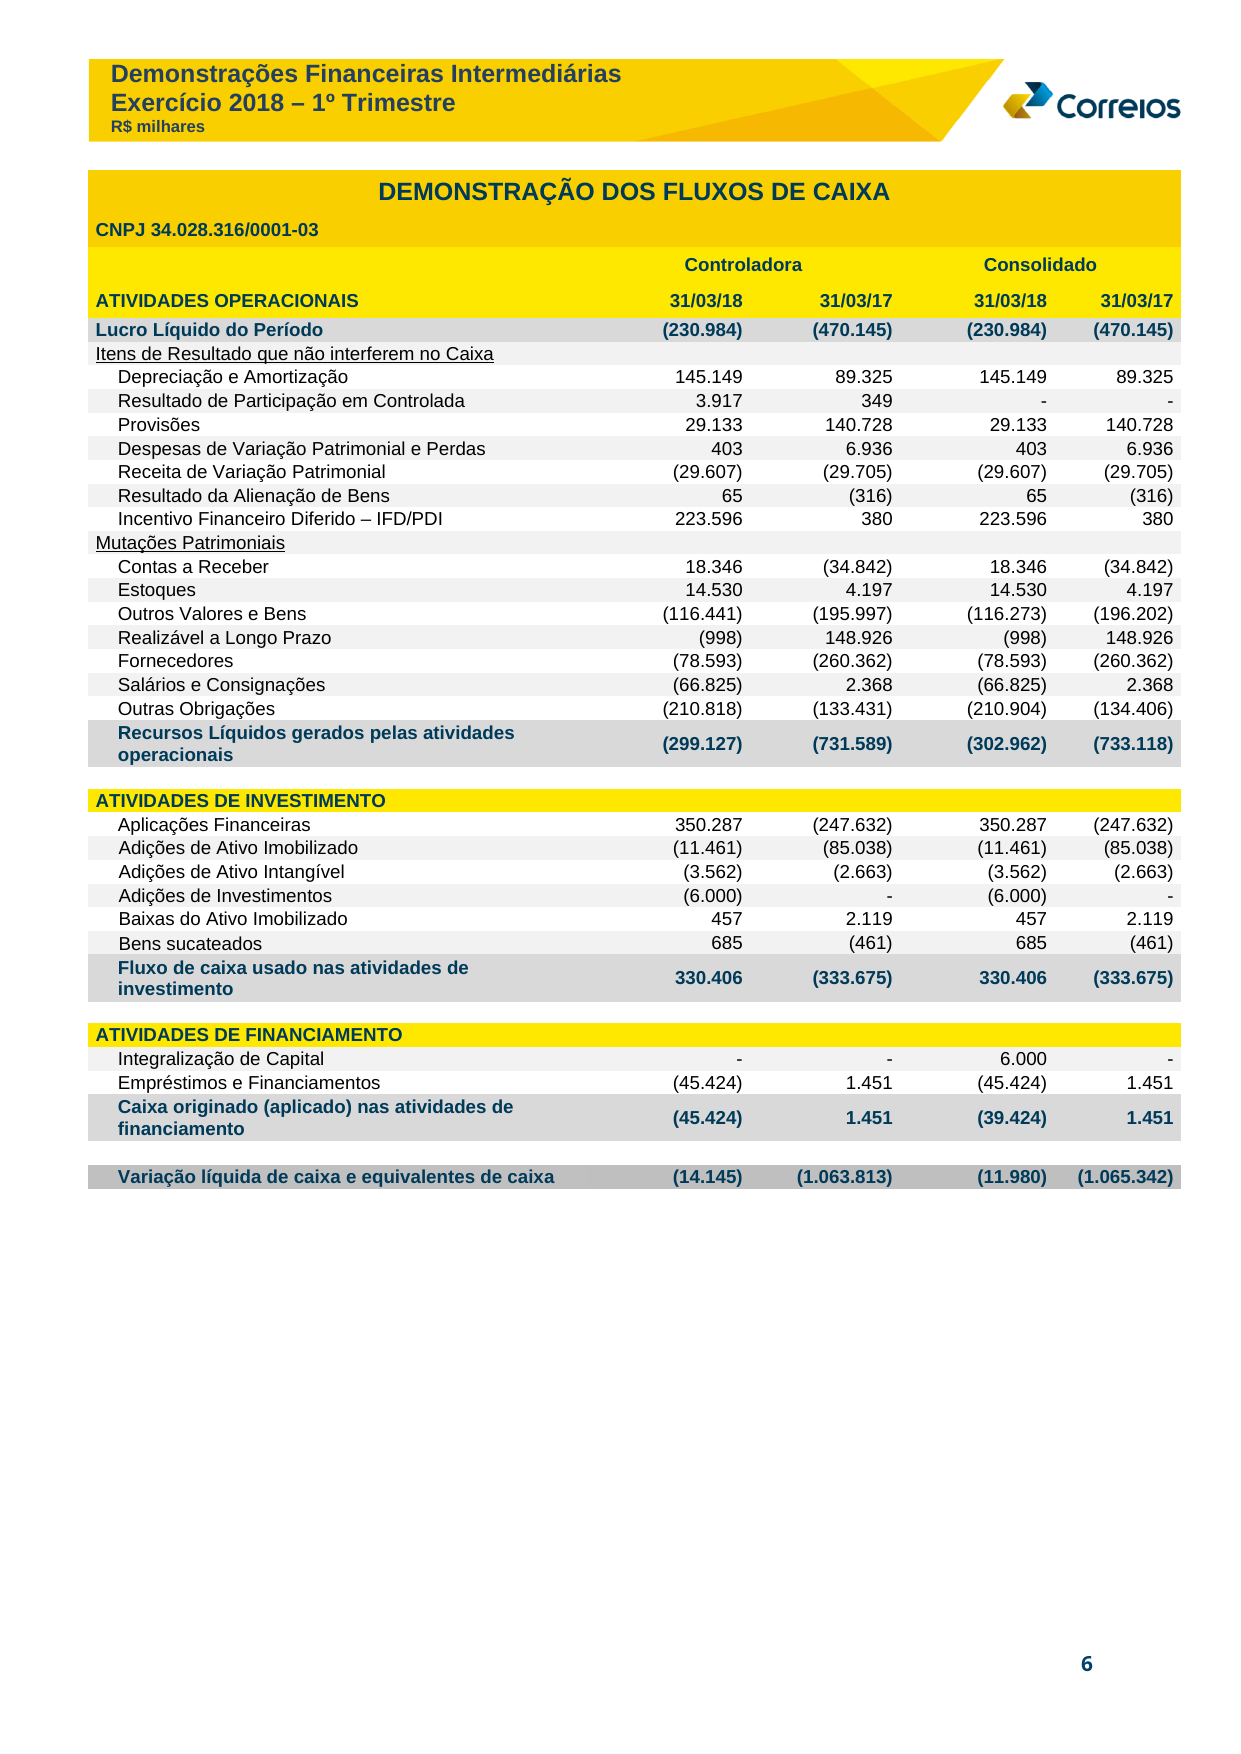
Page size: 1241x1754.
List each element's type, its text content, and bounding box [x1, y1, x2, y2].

table_cell [1054, 789, 1181, 812]
table_cell (34.842) [750, 555, 900, 578]
table_cell [900, 789, 1054, 812]
table_cell [900, 1023, 1054, 1047]
table_cell [750, 212, 900, 247]
table_cell [900, 531, 1054, 554]
table_cell (45.424) [587, 1071, 750, 1094]
table_cell Provisões [88, 413, 587, 436]
table_cell (29.705) [1054, 460, 1181, 483]
table_cell - [750, 1047, 900, 1071]
table_cell 330.406 [587, 954, 750, 1002]
table_cell Caixa originado (aplicado) nas atividades de financiamento [88, 1094, 587, 1141]
table_cell (210.818) [587, 696, 750, 720]
table_cell 403 [900, 436, 1054, 460]
table_cell 18.346 [587, 555, 750, 578]
table_cell 18.346 [900, 555, 1054, 578]
table_cell [88, 247, 587, 283]
table_cell Realizável a Longo Prazo [88, 625, 587, 649]
table_cell (461) [750, 931, 900, 954]
table_cell [750, 1141, 900, 1165]
table_cell Adições de Ativo Imobilizado [88, 836, 587, 860]
table_cell (2.663) [750, 860, 900, 883]
table_cell 1.451 [1054, 1071, 1181, 1094]
table_cell [900, 342, 1054, 365]
table_cell (11.461) [587, 836, 750, 860]
table_cell (116.273) [900, 602, 1054, 625]
table_cell [750, 767, 900, 789]
table_cell [750, 342, 900, 365]
table_cell (45.424) [587, 1094, 750, 1141]
table_cell 145.149 [587, 365, 750, 389]
table_cell [750, 1023, 900, 1047]
table_cell [1054, 531, 1181, 554]
table_cell Aplicações Financeiras [88, 813, 587, 836]
table_cell (29.607) [587, 460, 750, 483]
table_cell 4.197 [1054, 578, 1181, 602]
table_cell 140.728 [1054, 413, 1181, 436]
table_cell 31/03/17 [750, 283, 900, 318]
table_cell (210.904) [900, 696, 1054, 720]
table_cell Baixas do Ativo Imobilizado [88, 907, 587, 931]
table_cell (230.984) [587, 318, 750, 342]
table_cell ATIVIDADES DE INVESTIMENTO [88, 789, 587, 812]
table_cell (333.675) [750, 954, 900, 1002]
table_cell (247.632) [1054, 813, 1181, 836]
table_cell 1.451 [750, 1071, 900, 1094]
table_cell (29.607) [900, 460, 1054, 483]
table_cell Integralização de Capital [88, 1047, 587, 1071]
table_cell 330.406 [900, 954, 1054, 1002]
table_cell - [1054, 389, 1181, 413]
table_cell (11.461) [900, 836, 1054, 860]
table_cell [750, 789, 900, 812]
table_cell (998) [587, 625, 750, 649]
table_cell Depreciação e Amortização [88, 365, 587, 389]
table_cell CNPJ 34.028.316/0001-03 [88, 212, 587, 247]
table_cell - [900, 389, 1054, 413]
table_cell [750, 1002, 900, 1023]
table_cell (3.562) [900, 860, 1054, 883]
table_cell (998) [900, 625, 1054, 649]
table_cell ATIVIDADES OPERACIONAIS [88, 283, 587, 318]
table_cell 65 [587, 484, 750, 507]
table_cell (260.362) [1054, 649, 1181, 673]
table_cell 31/03/18 [900, 283, 1054, 318]
table_cell 2.119 [1054, 907, 1181, 931]
picture [88, 59, 1206, 142]
table_cell Recursos Líquidos gerados pelas atividades operacionais [88, 720, 587, 767]
table_cell (316) [750, 484, 900, 507]
table_cell (134.406) [1054, 696, 1181, 720]
table_cell 6.936 [1054, 436, 1181, 460]
table_cell (260.362) [750, 649, 900, 673]
table_cell (133.431) [750, 696, 900, 720]
table_cell 29.133 [587, 413, 750, 436]
table_cell [88, 767, 587, 789]
table_cell [587, 1002, 750, 1023]
table_cell [587, 1141, 750, 1165]
table_cell [587, 789, 750, 812]
table_cell Incentivo Financeiro Diferido – IFD/PDI [88, 507, 587, 531]
table_cell Resultado de Participação em Controlada [88, 389, 587, 413]
table_cell (34.842) [1054, 555, 1181, 578]
table_cell 403 [587, 436, 750, 460]
table_cell [1054, 1023, 1181, 1047]
table_cell (39.424) [900, 1094, 1054, 1141]
table_cell (2.663) [1054, 860, 1181, 883]
table_cell 14.530 [900, 578, 1054, 602]
table_cell 3.917 [587, 389, 750, 413]
table_header DEMONSTRAÇÃO DOS FLUXOS DE CAIXA [88, 170, 1181, 212]
table_cell 89.325 [1054, 365, 1181, 389]
table_cell (316) [1054, 484, 1181, 507]
table_cell [88, 1141, 587, 1165]
table_cell [900, 212, 1181, 247]
table_cell [900, 1002, 1054, 1023]
table_cell Mutações Patrimoniais [88, 531, 587, 554]
table_cell Outros Valores e Bens [88, 602, 587, 625]
table_cell 6.000 [900, 1047, 1054, 1071]
table_cell 2.368 [1054, 673, 1181, 696]
table_cell 145.149 [900, 365, 1054, 389]
table_cell (66.825) [900, 673, 1054, 696]
table_cell 89.325 [750, 365, 900, 389]
table_cell Consolidado [900, 247, 1181, 283]
table_cell [587, 767, 750, 789]
table_cell Adições de Ativo Intangível [88, 860, 587, 883]
table_cell 1.451 [1054, 1094, 1181, 1141]
table_cell 2.119 [750, 907, 900, 931]
table_cell (733.118) [1054, 720, 1181, 767]
table_cell 350.287 [900, 813, 1054, 836]
table_cell (85.038) [750, 836, 900, 860]
table_cell 380 [1054, 507, 1181, 531]
table_cell - [1054, 1047, 1181, 1071]
table_cell Despesas de Variação Patrimonial e Perdas [88, 436, 587, 460]
table_cell [88, 1002, 587, 1023]
table_cell 350.287 [587, 813, 750, 836]
table_cell 65 [900, 484, 1054, 507]
table_cell Controladora [587, 247, 900, 283]
table_cell (29.705) [750, 460, 900, 483]
table_cell Empréstimos e Financiamentos [88, 1071, 587, 1094]
table_cell 29.133 [900, 413, 1054, 436]
table_cell ATIVIDADES DE FINANCIAMENTO [88, 1023, 587, 1047]
table_cell [1054, 1141, 1181, 1165]
table_cell Contas a Receber [88, 555, 587, 578]
table_cell 2.368 [750, 673, 900, 696]
table_cell - [587, 1047, 750, 1071]
table_cell 685 [587, 931, 750, 954]
table_cell 148.926 [750, 625, 900, 649]
table_cell (1.065.342) [1054, 1165, 1181, 1189]
table_cell Receita de Variação Patrimonial [88, 460, 587, 483]
table_cell [900, 1141, 1054, 1165]
table_cell (299.127) [587, 720, 750, 767]
table_cell (78.593) [900, 649, 1054, 673]
table_cell (247.632) [750, 813, 900, 836]
table_cell 4.197 [750, 578, 900, 602]
table_cell Lucro Líquido do Período [88, 318, 587, 342]
table_cell (1.063.813) [750, 1165, 900, 1189]
table_cell (3.562) [587, 860, 750, 883]
table_cell Outras Obrigações [88, 696, 587, 720]
table_cell 685 [900, 931, 1054, 954]
table_cell (85.038) [1054, 836, 1181, 860]
table_cell Itens de Resultado que não interferem no Caixa [88, 342, 587, 365]
table_cell 223.596 [587, 507, 750, 531]
table_cell Fluxo de caixa usado nas atividades de investimento [88, 954, 587, 1002]
table_cell (302.962) [900, 720, 1054, 767]
table_cell (66.825) [587, 673, 750, 696]
table_cell 457 [900, 907, 1054, 931]
table_cell Salários e Consignações [88, 673, 587, 696]
table_cell [1054, 342, 1181, 365]
table_cell 31/03/17 [1054, 283, 1181, 318]
table_cell 457 [587, 907, 750, 931]
table_cell 31/03/18 [587, 283, 750, 318]
table_cell (6.000) [900, 884, 1054, 907]
table_cell (196.202) [1054, 602, 1181, 625]
table_cell - [750, 884, 900, 907]
table_cell Resultado da Alienação de Bens [88, 484, 587, 507]
table_cell (78.593) [587, 649, 750, 673]
table_cell [1054, 1002, 1181, 1023]
table_cell [587, 1023, 750, 1047]
table_cell (11.980) [900, 1165, 1054, 1189]
table_cell (45.424) [900, 1071, 1054, 1094]
table_cell 148.926 [1054, 625, 1181, 649]
table_cell Fornecedores [88, 649, 587, 673]
table_cell [1054, 767, 1181, 789]
table_cell (731.589) [750, 720, 900, 767]
table_cell - [1054, 884, 1181, 907]
table_cell 349 [750, 389, 900, 413]
table_cell [900, 767, 1054, 789]
table_cell Variação líquida de caixa e equivalentes de caixa [88, 1165, 587, 1189]
table_cell [587, 342, 750, 365]
table_cell [587, 212, 750, 247]
table_cell (470.145) [1054, 318, 1181, 342]
table_cell [587, 531, 750, 554]
table_cell (6.000) [587, 884, 750, 907]
table_cell (230.984) [900, 318, 1054, 342]
table_cell (461) [1054, 931, 1181, 954]
table_cell [750, 531, 900, 554]
table_cell Adições de Investimentos [88, 884, 587, 907]
table_cell Bens sucateados [88, 931, 587, 954]
table_cell 1.451 [750, 1094, 900, 1141]
table_cell 380 [750, 507, 900, 531]
table_cell (195.997) [750, 602, 900, 625]
table_cell 223.596 [900, 507, 1054, 531]
table_cell 140.728 [750, 413, 900, 436]
table_cell (116.441) [587, 602, 750, 625]
table_cell Estoques [88, 578, 587, 602]
table_cell 6.936 [750, 436, 900, 460]
table_cell 14.530 [587, 578, 750, 602]
table_cell (14.145) [587, 1165, 750, 1189]
table_cell (333.675) [1054, 954, 1181, 1002]
table_cell (470.145) [750, 318, 900, 342]
